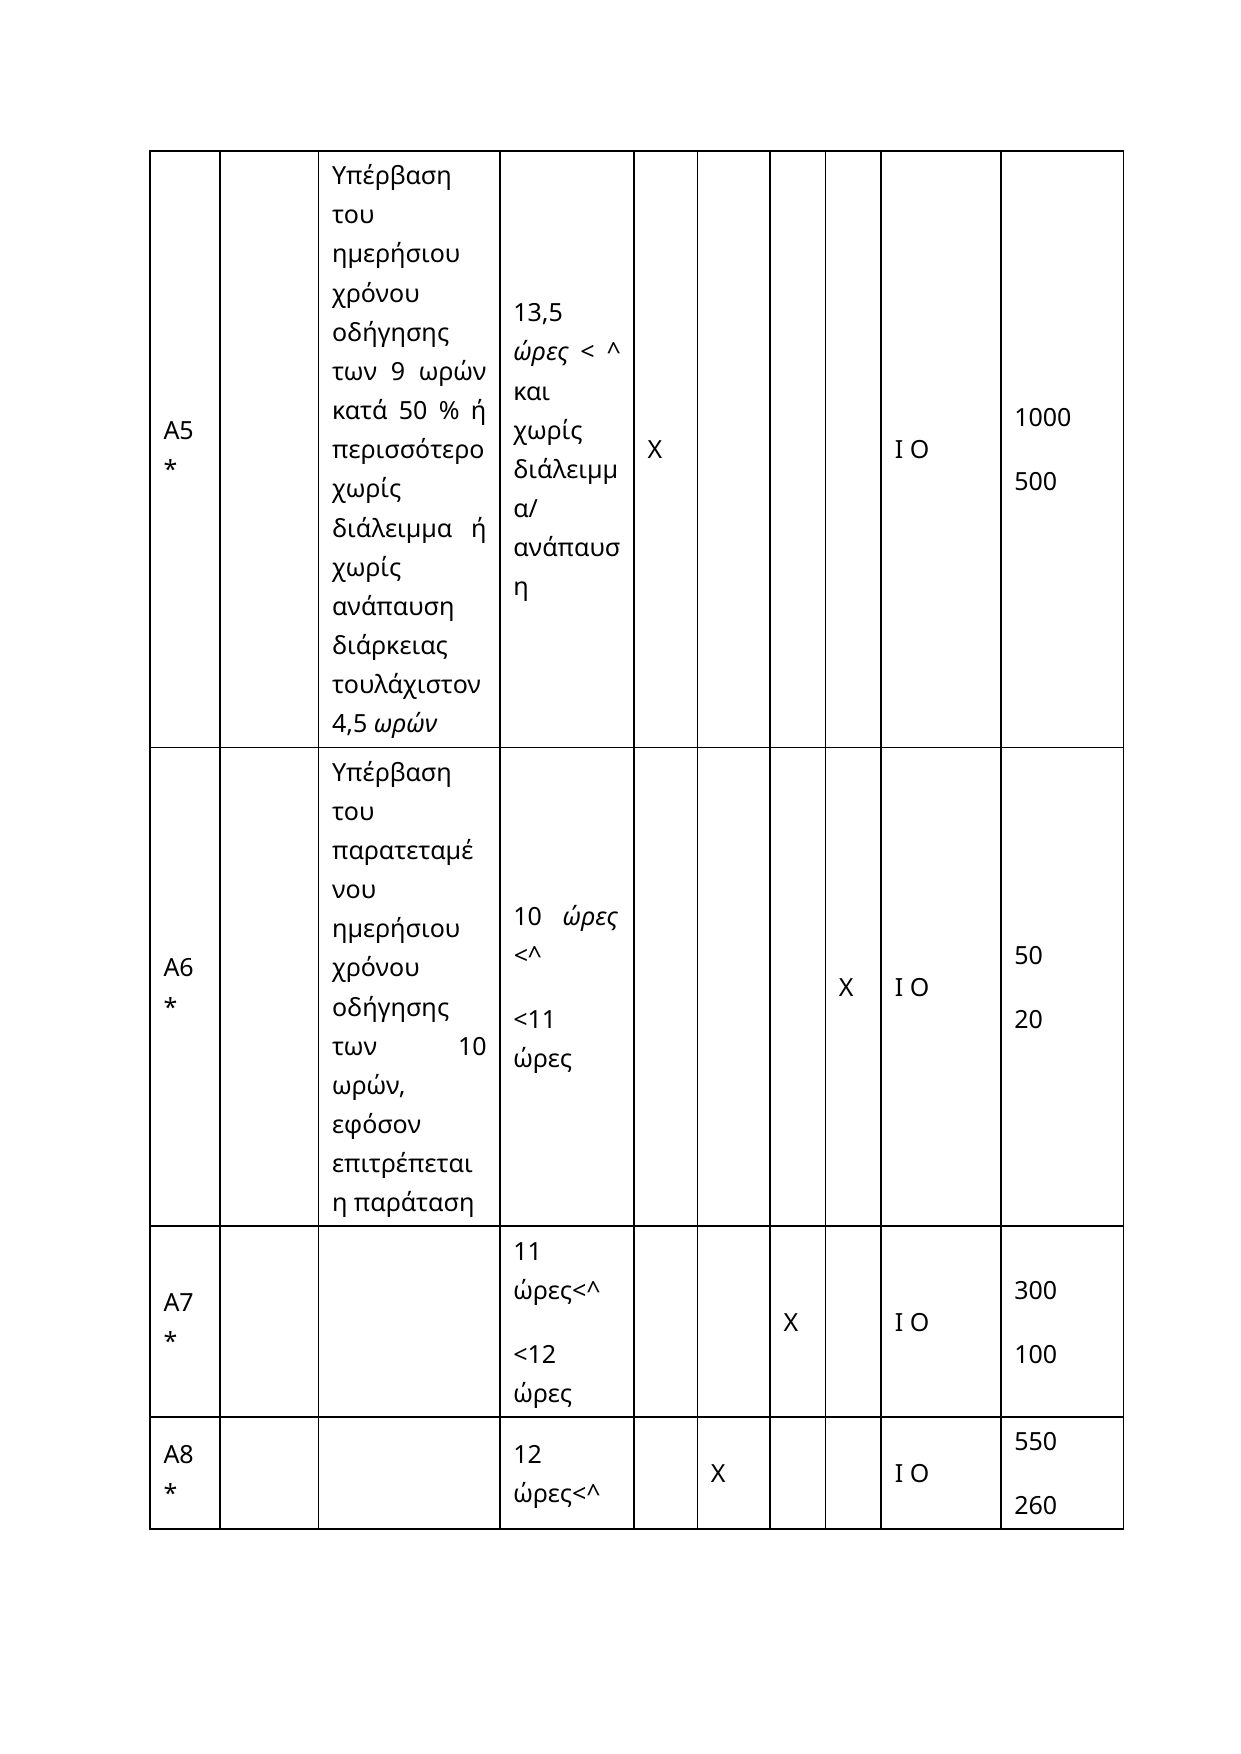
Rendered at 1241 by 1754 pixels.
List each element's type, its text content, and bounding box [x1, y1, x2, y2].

table_cell Υπέρβαση του ημερήσιου χρόνου οδήγησης των 9 ωρών κατά 50 % ή περισσότερο χωρίς διάλειμμα ή χωρίς ανάπαυση διάρκειας τουλάχιστον 4,5 ωρών [319, 152, 499, 746]
table_cell 11 ώρες<^ <12 ώρες [501, 1227, 633, 1416]
table_cell A7* [151, 1227, 219, 1416]
table_cell [826, 152, 880, 746]
table_cell [319, 1418, 499, 1528]
table_cell Υπέρβαση του παρατεταμένου ημερήσιου χρόνου οδήγησης των 10 ωρών, εφόσον επιτρέπεται η παράταση [319, 748, 499, 1225]
table_cell [771, 748, 825, 1225]
table_cell X [635, 152, 697, 746]
table_cell 50 20 [1002, 748, 1123, 1225]
table_cell [221, 1227, 318, 1416]
table_cell [698, 1227, 769, 1416]
table_cell [635, 1418, 697, 1528]
table_cell [221, 748, 318, 1225]
table_cell X [771, 1227, 825, 1416]
table_cell 10 ώρες <^ <11 ώρες [501, 748, 633, 1225]
table_cell [698, 748, 769, 1225]
table_cell [221, 1418, 318, 1528]
table_cell [221, 152, 318, 746]
table_cell 12 ώρες<^ [501, 1418, 633, 1528]
table_cell 300 100 [1002, 1227, 1123, 1416]
table_cell Ι Ο [882, 1418, 1000, 1528]
table_cell [319, 1227, 499, 1416]
table_cell A6* [151, 748, 219, 1225]
table_cell Ι Ο [882, 1227, 1000, 1416]
table_cell [826, 1418, 880, 1528]
table_cell [635, 748, 697, 1225]
table_cell [771, 152, 825, 746]
table_cell A8* [151, 1418, 219, 1528]
table_cell [635, 1227, 697, 1416]
table_cell X [826, 748, 880, 1225]
table_cell [698, 152, 769, 746]
table_cell X [698, 1418, 769, 1528]
table_cell A5* [151, 152, 219, 746]
table_cell 13,5 ώρες < ^ και χωρίς διάλειμμα/ ανάπαυση [501, 152, 633, 746]
table_cell [771, 1418, 825, 1528]
table_cell 550 260 [1002, 1418, 1123, 1528]
table_cell Ι Ο [882, 748, 1000, 1225]
table_cell 1000 500 [1002, 152, 1123, 746]
table_cell Ι Ο [882, 152, 1000, 746]
table_cell [826, 1227, 880, 1416]
